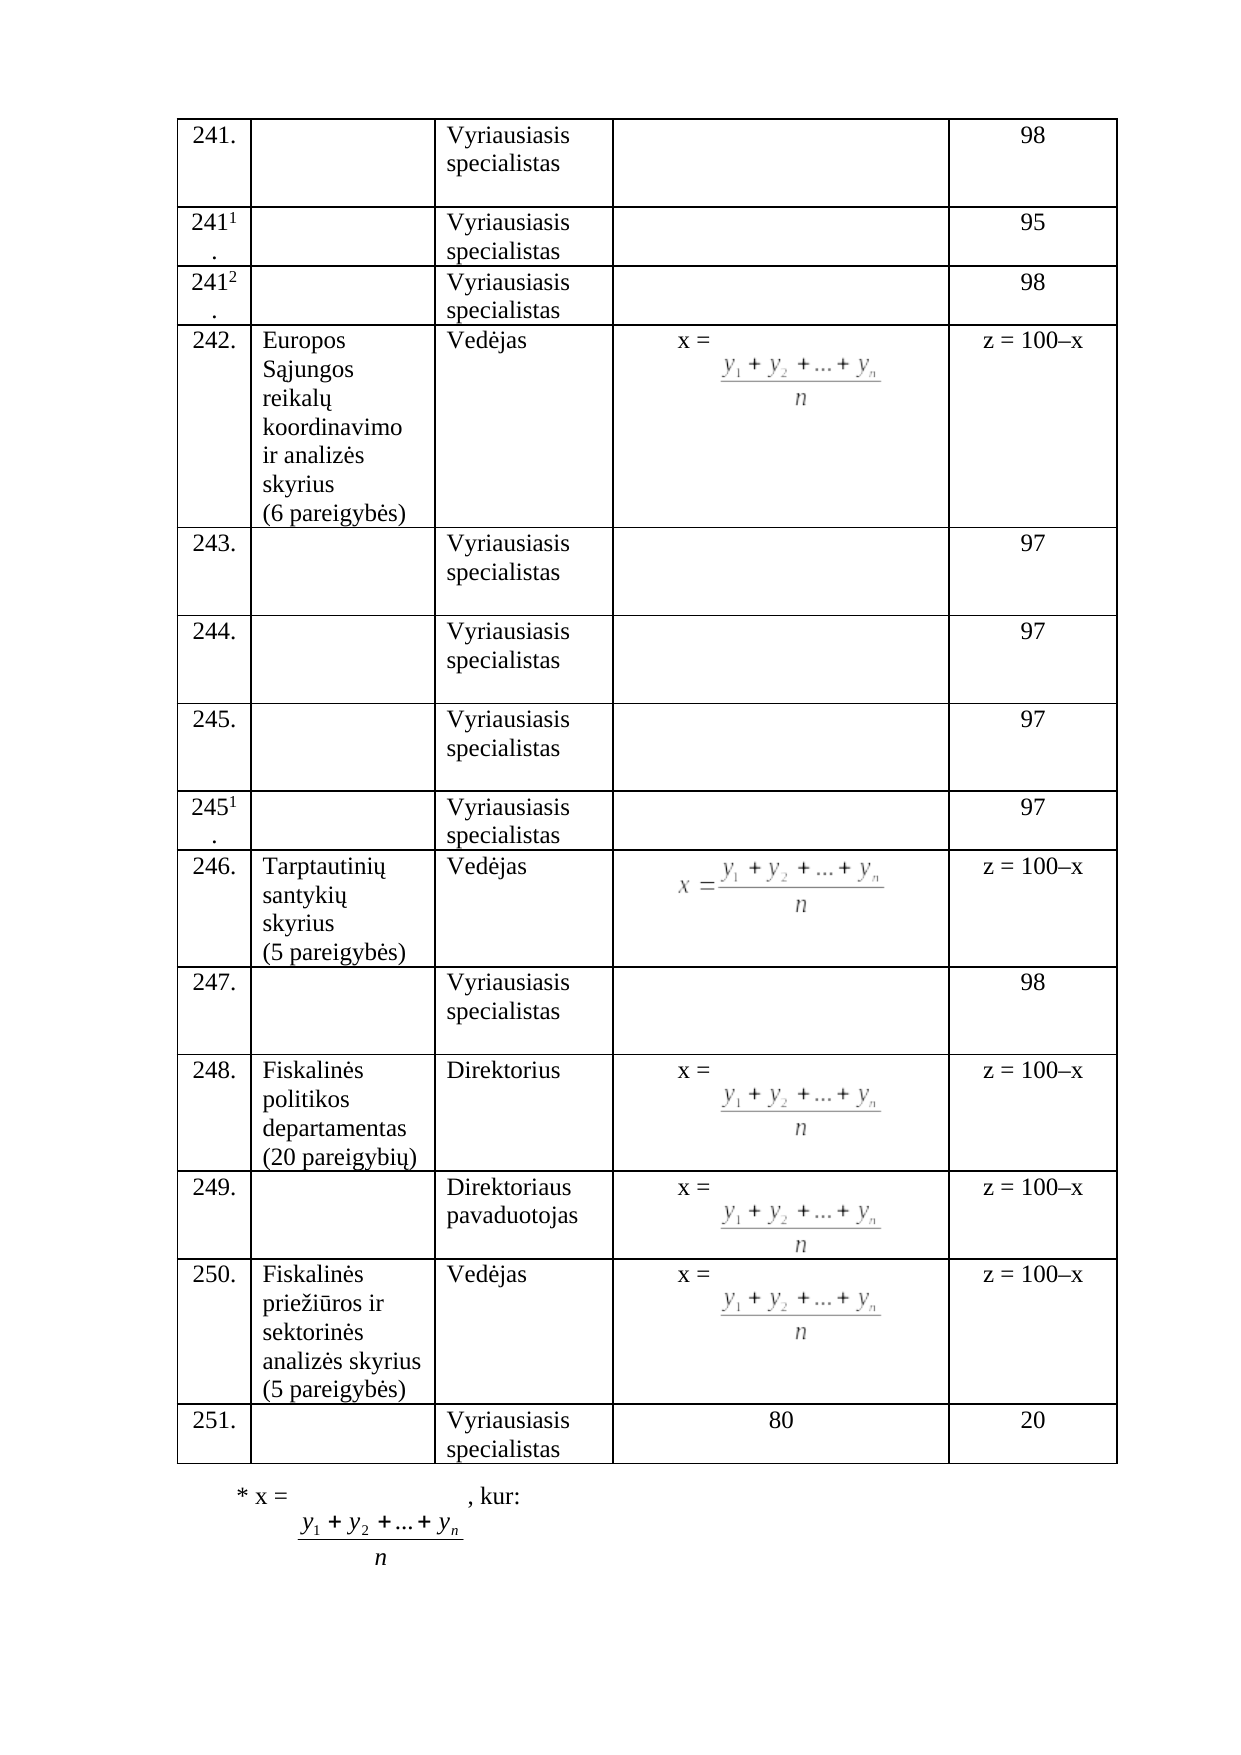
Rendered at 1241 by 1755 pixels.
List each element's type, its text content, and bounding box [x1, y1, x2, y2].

table_cell 3 [614, 792, 948, 849]
table_cell 250. [178, 1260, 250, 1403]
table_cell [1118, 703, 1122, 790]
table_cell z = 100–x [950, 1172, 1116, 1258]
table_cell Europos Sąjungos reikalų koordinavimo ir analizės skyrius (6 pareigybės) [252, 326, 434, 527]
table_cell [252, 968, 434, 1054]
table_cell [1118, 1403, 1122, 1462]
table_cell [1118, 324, 1122, 527]
table_cell 97 [950, 792, 1116, 849]
table_cell 2412. [178, 267, 250, 324]
table_cell Vyriausiasis specialistas [436, 792, 612, 849]
table_cell [1118, 1054, 1122, 1170]
table_cell 241. [178, 120, 250, 206]
table_cell 97 [950, 704, 1116, 790]
table_cell x = [614, 326, 948, 527]
table_cell Vyriausiasis specialistas [436, 968, 612, 1054]
table_cell x=(y1+y2+...+yn)/n [614, 851, 948, 966]
table_cell Vedėjas [436, 851, 612, 966]
table_cell 3 [614, 704, 948, 790]
table_cell [252, 1405, 434, 1462]
table_cell 2411. [178, 208, 250, 265]
table_cell Vyriausiasis specialistas [436, 528, 612, 615]
table_cell 97 [950, 528, 1116, 615]
table_cell 3 [614, 528, 948, 615]
table_cell Vyriausiasis specialistas [436, 704, 612, 790]
table_cell Vedėjas [436, 1260, 612, 1403]
table_cell [252, 267, 434, 324]
table_cell [252, 120, 434, 206]
table_cell 98 [950, 968, 1116, 1054]
table_cell Direktoriaus pavaduotojas [436, 1172, 612, 1258]
table_cell 2451. [178, 792, 250, 849]
table_cell Vyriausiasis specialistas [436, 1405, 612, 1462]
table_cell Vyriausiasis specialistas [436, 267, 612, 324]
table_cell [1118, 206, 1122, 265]
table_cell 95 [950, 208, 1116, 265]
table_cell 249. [178, 1172, 250, 1258]
table_cell [1118, 615, 1122, 702]
table_cell [1118, 966, 1122, 1054]
table_cell x = [614, 1172, 948, 1258]
table_cell [252, 1172, 434, 1258]
table_cell 20 [950, 1405, 1116, 1462]
table_cell [1118, 790, 1122, 849]
table_cell Fiskalinės priežiūros ir sektorinės analizės skyrius (5 pareigybės) [252, 1260, 434, 1403]
text * x = (y(1)+y(2)+...+y(n))/n, kur: [177, 1481, 1122, 1571]
table_cell x = [614, 1260, 948, 1403]
table_cell 246. [178, 851, 250, 966]
table_cell z = 100–x [950, 326, 1116, 527]
table_cell 97 [950, 616, 1116, 702]
table_cell Tarptautinių santykių skyrius (5 pareigybės) [252, 851, 434, 966]
table_cell Fiskalinės politikos departamentas (20 pareigybių) [252, 1055, 434, 1170]
table_cell Vedėjas [436, 326, 612, 527]
table_cell [252, 704, 434, 790]
table_cell 245. [178, 704, 250, 790]
table_cell 248. [178, 1055, 250, 1170]
table_cell 244. [178, 616, 250, 702]
table_cell 2 [614, 968, 948, 1054]
table_cell [252, 792, 434, 849]
table_cell 98 [950, 267, 1116, 324]
table_cell 2 [614, 120, 948, 206]
table_cell 242. [178, 326, 250, 527]
table_cell [252, 528, 434, 615]
table_cell 251. [178, 1405, 250, 1462]
table_cell [252, 208, 434, 265]
table_cell Vyriausiasis specialistas [436, 616, 612, 702]
table_cell [1118, 118, 1122, 206]
table_cell [1118, 849, 1122, 966]
table_cell Vyriausiasis specialistas [436, 208, 612, 265]
table_cell z = 100–x [950, 1260, 1116, 1403]
table_cell [1118, 1258, 1122, 1403]
table_cell Vyriausiasis specialistas [436, 120, 612, 206]
table_cell 2 [614, 267, 948, 324]
table_cell z = 100–x [950, 1055, 1116, 1170]
table_cell z = 100–x [950, 851, 1116, 966]
table_cell [1118, 1170, 1122, 1258]
table_cell x = [614, 1055, 948, 1170]
table_cell 5 [614, 208, 948, 265]
table_cell [252, 616, 434, 702]
table_cell 3 [614, 616, 948, 702]
table_cell 247. [178, 968, 250, 1054]
table_cell 98 [950, 120, 1116, 206]
table_cell [1118, 265, 1122, 324]
table_cell 80 [614, 1405, 948, 1462]
table_cell 243. [178, 528, 250, 615]
table_cell Direktorius [436, 1055, 612, 1170]
table_cell [1118, 527, 1122, 615]
